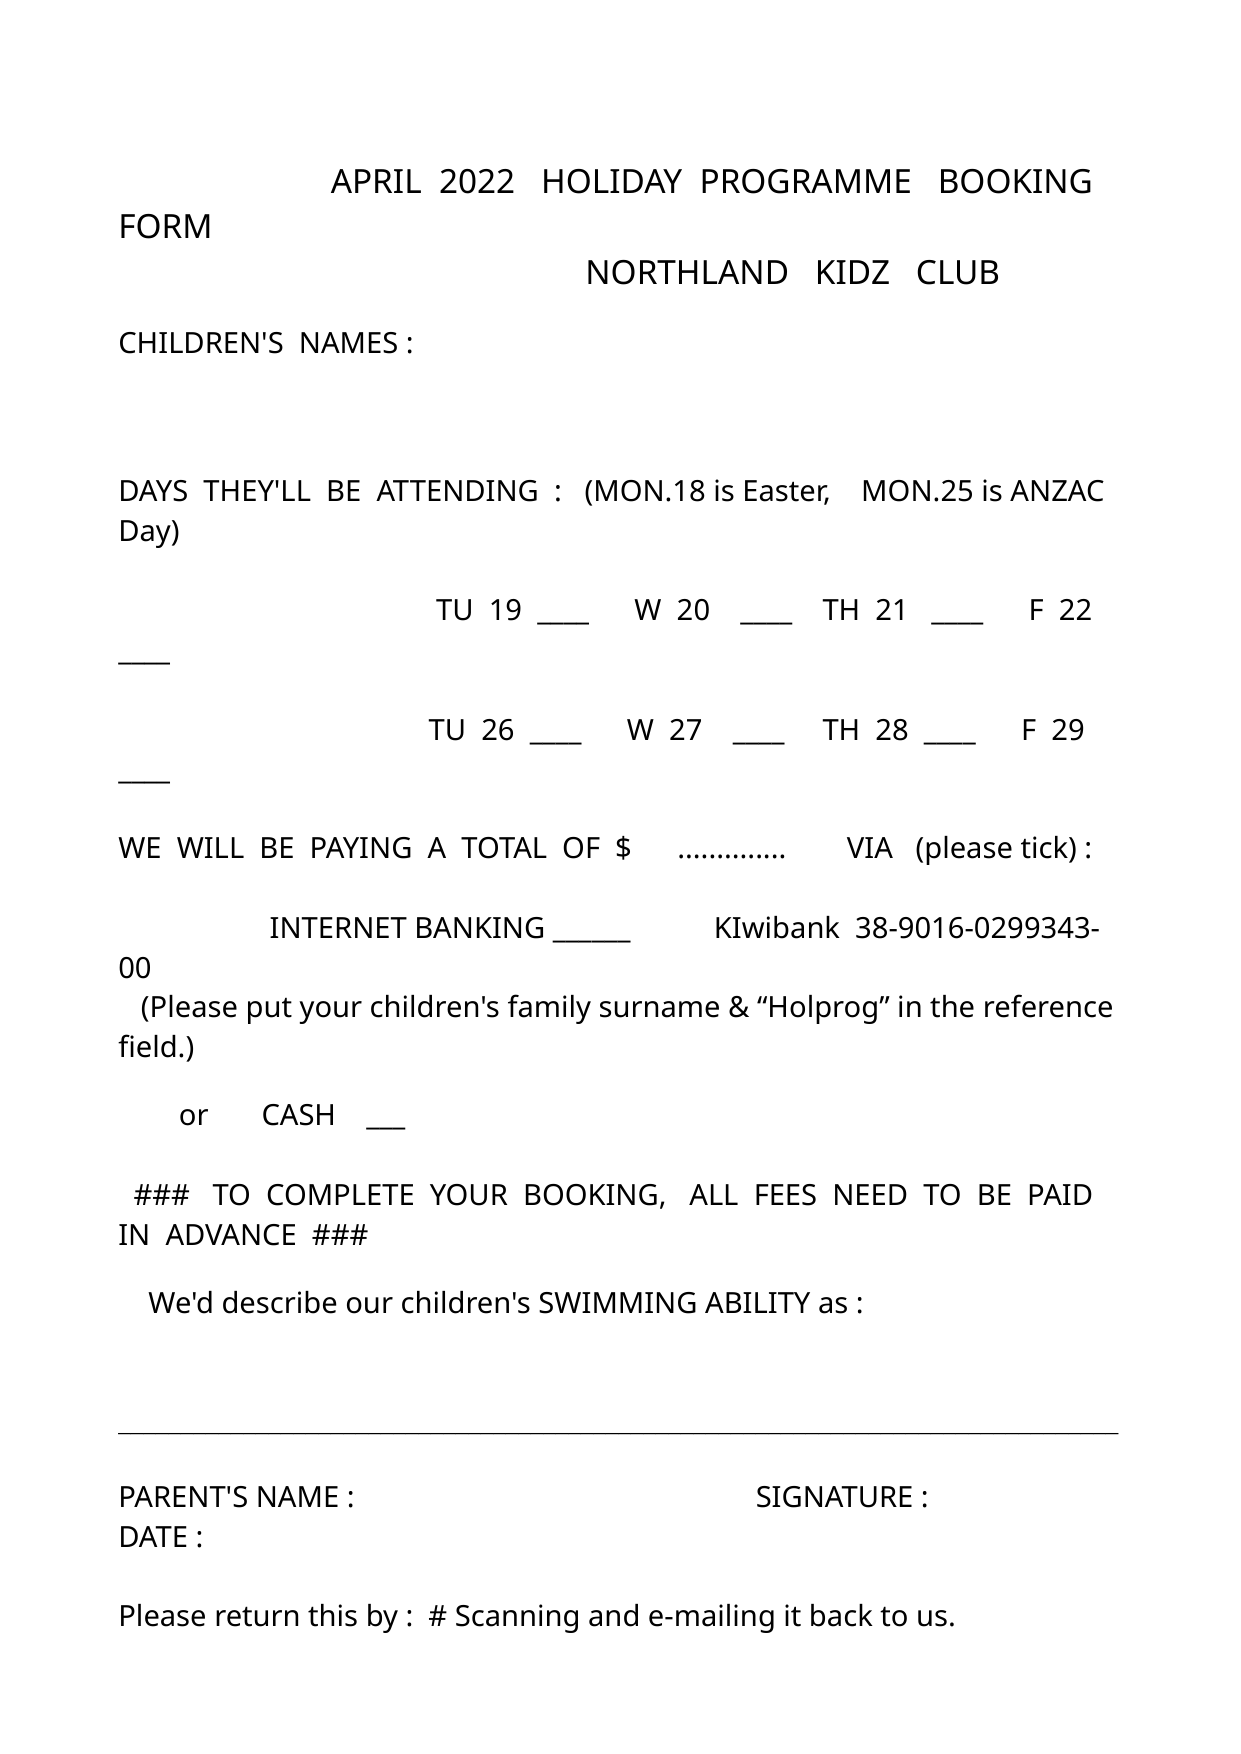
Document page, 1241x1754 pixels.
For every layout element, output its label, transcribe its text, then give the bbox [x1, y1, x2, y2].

text APRIL 2022 HOLIDAY PROGRAMME BOOKING FORM [118, 158, 1122, 249]
text CHILDREN'S NAMES : [118, 323, 1122, 362]
text (Please put your children's family surname & “Holprog” in the reference field.) [118, 987, 1122, 1066]
text WE WILL BE PAYING A TOTAL OF $ .............. VIA (please tick) : [118, 828, 1122, 867]
text We'd describe our children's SWIMMING ABILITY as : [118, 1282, 1122, 1322]
text PARENT'S NAME : SIGNATURE : DATE : [118, 1477, 1122, 1556]
text NORTHLAND KIDZ CLUB [118, 249, 1122, 294]
text Please return this by : # Scanning and e-mailing it back to us. [118, 1596, 1122, 1635]
text TU 19 ____ W 20 ____ TH 21 ____ F 22 ____ [118, 590, 1122, 669]
text ### TO COMPLETE YOUR BOOKING, ALL FEES NEED TO BE PAID IN ADVANCE ### [118, 1174, 1122, 1253]
text or CASH ___ [118, 1095, 1122, 1134]
text TU 26 ____ W 27 ____ TH 28 ____ F 29 ____ [118, 709, 1122, 788]
text DAYS THEY'LL BE ATTENDING : (MON.18 is Easter, MON.25 is ANZAC Day) [118, 471, 1122, 550]
text INTERNET BANKING ______ KIwibank 38-9016-0299343-00 [118, 907, 1122, 987]
text ________________________________________________________________________________ [118, 1408, 1122, 1437]
